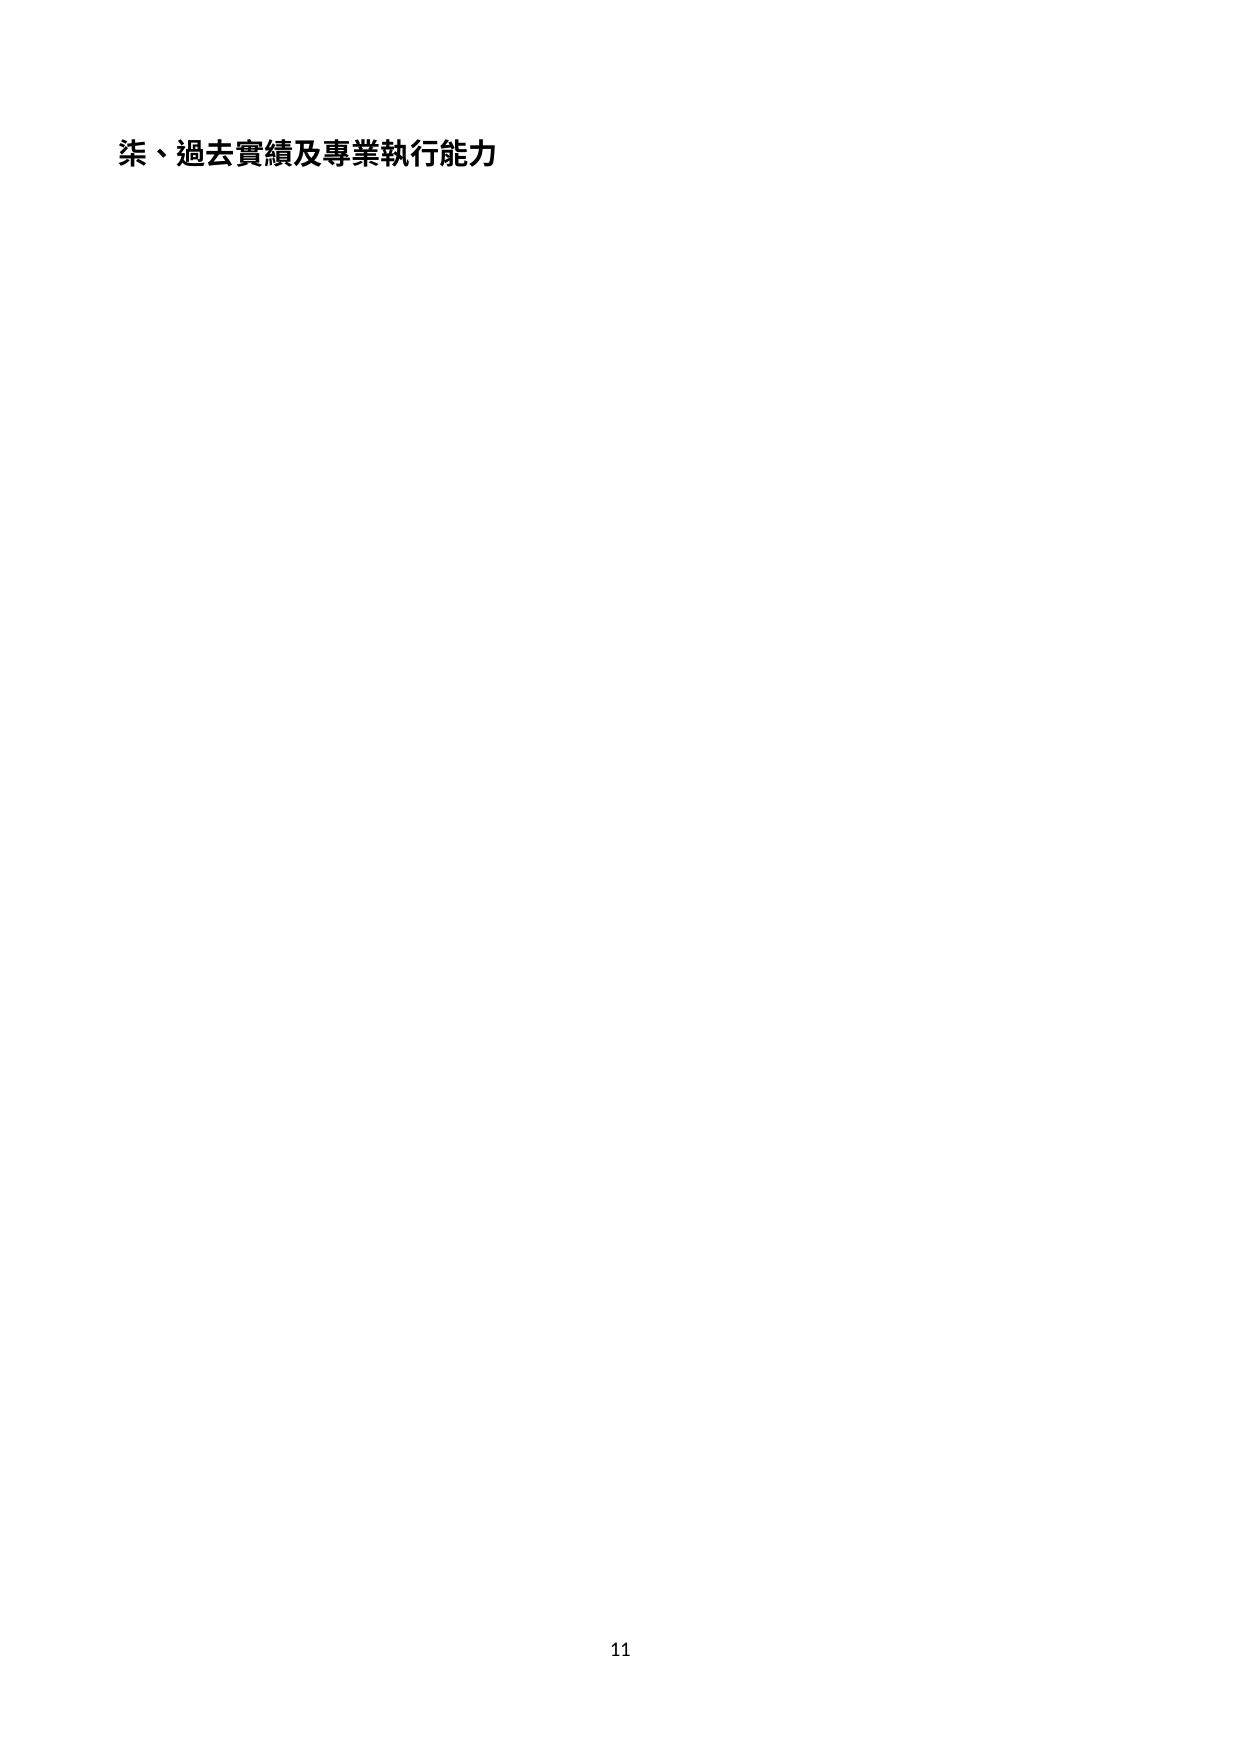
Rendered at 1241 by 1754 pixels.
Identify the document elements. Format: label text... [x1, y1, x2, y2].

text 柒、過去實績及專業執行能力 [118, 131, 1122, 173]
